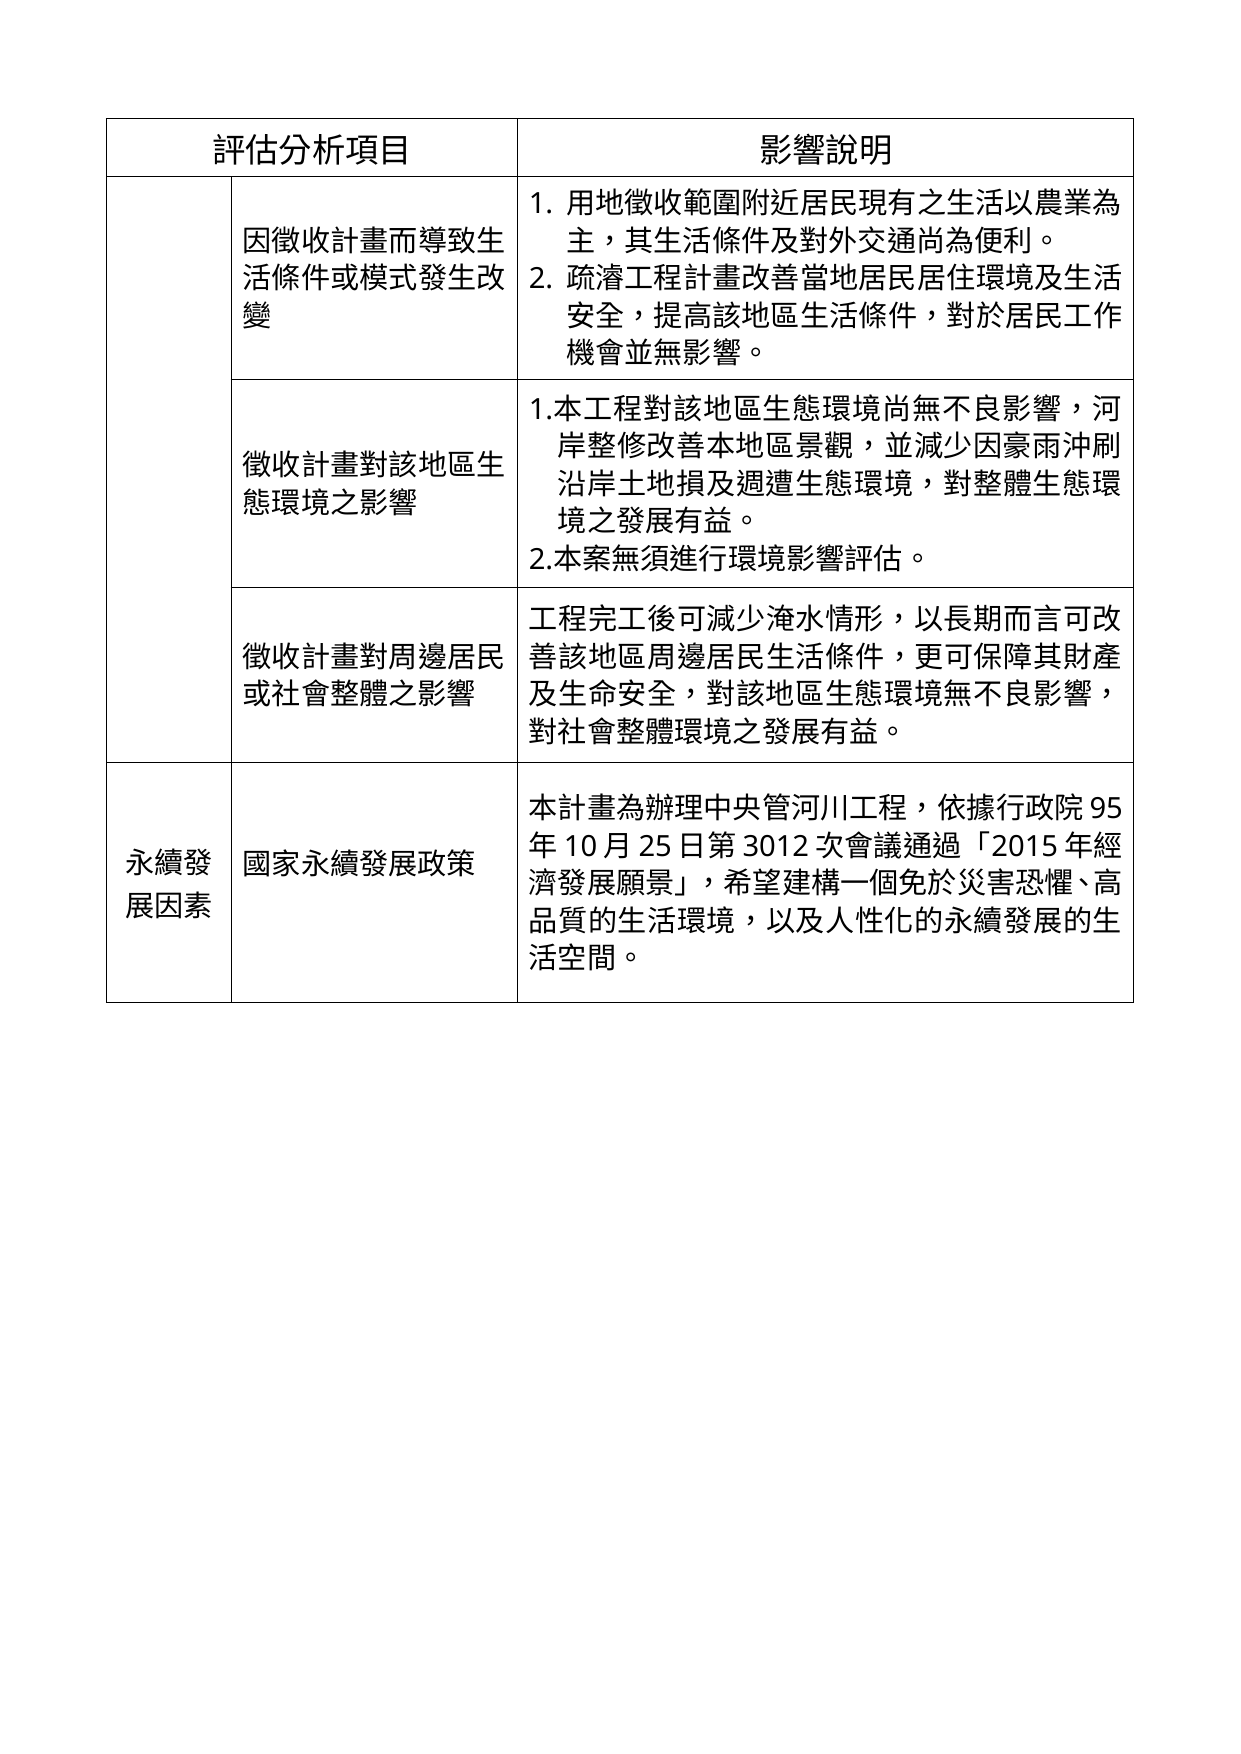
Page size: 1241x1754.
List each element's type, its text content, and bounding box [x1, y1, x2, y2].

table_cell [107, 177, 231, 762]
table_cell 本計畫為辦理中央管河川工程，依據行政院95年10月25日第3012次會議通過「2015年經濟發展願景」，希望建構一個免於災害恐懼、高品質的生活環境，以及人性化的永續發展的生活空間。 [518, 763, 1133, 1002]
table_header 影響說明 [518, 119, 1133, 176]
table_cell 徵收計畫對該地區生態環境之影響 [232, 380, 517, 587]
table_cell 徵收計畫對周邊居民或社會整體之影響 [232, 588, 517, 762]
table_cell 因徵收計畫而導致生活條件或模式發生改變 [232, 177, 517, 378]
table_cell 工程完工後可減少淹水情形，以長期而言可改善該地區周邊居民生活條件，更可保障其財產及生命安全，對該地區生態環境無不良影響，對社會整體環境之發展有益。 [518, 588, 1133, 762]
table_cell 用地徵收範圍附近居民現有之生活以農業為主，其生活條件及對外交通尚為便利。 疏濬工程計畫改善當地居民居住環境及生活安全，提高該地區生活條件，對於居民工作機會並無影響。 [518, 177, 1133, 378]
table_header 評估分析項目 [107, 119, 517, 176]
table_cell 國家永續發展政策 [232, 763, 517, 1002]
table_cell 永續發展因素 [107, 763, 231, 1002]
table_cell 1.本工程對該地區生態環境尚無不良影響，河岸整修改善本地區景觀，並減少因豪雨沖刷沿岸土地損及週遭生態環境，對整體生態環境之發展有益。 2.本案無須進行環境影響評估。 [518, 380, 1133, 587]
